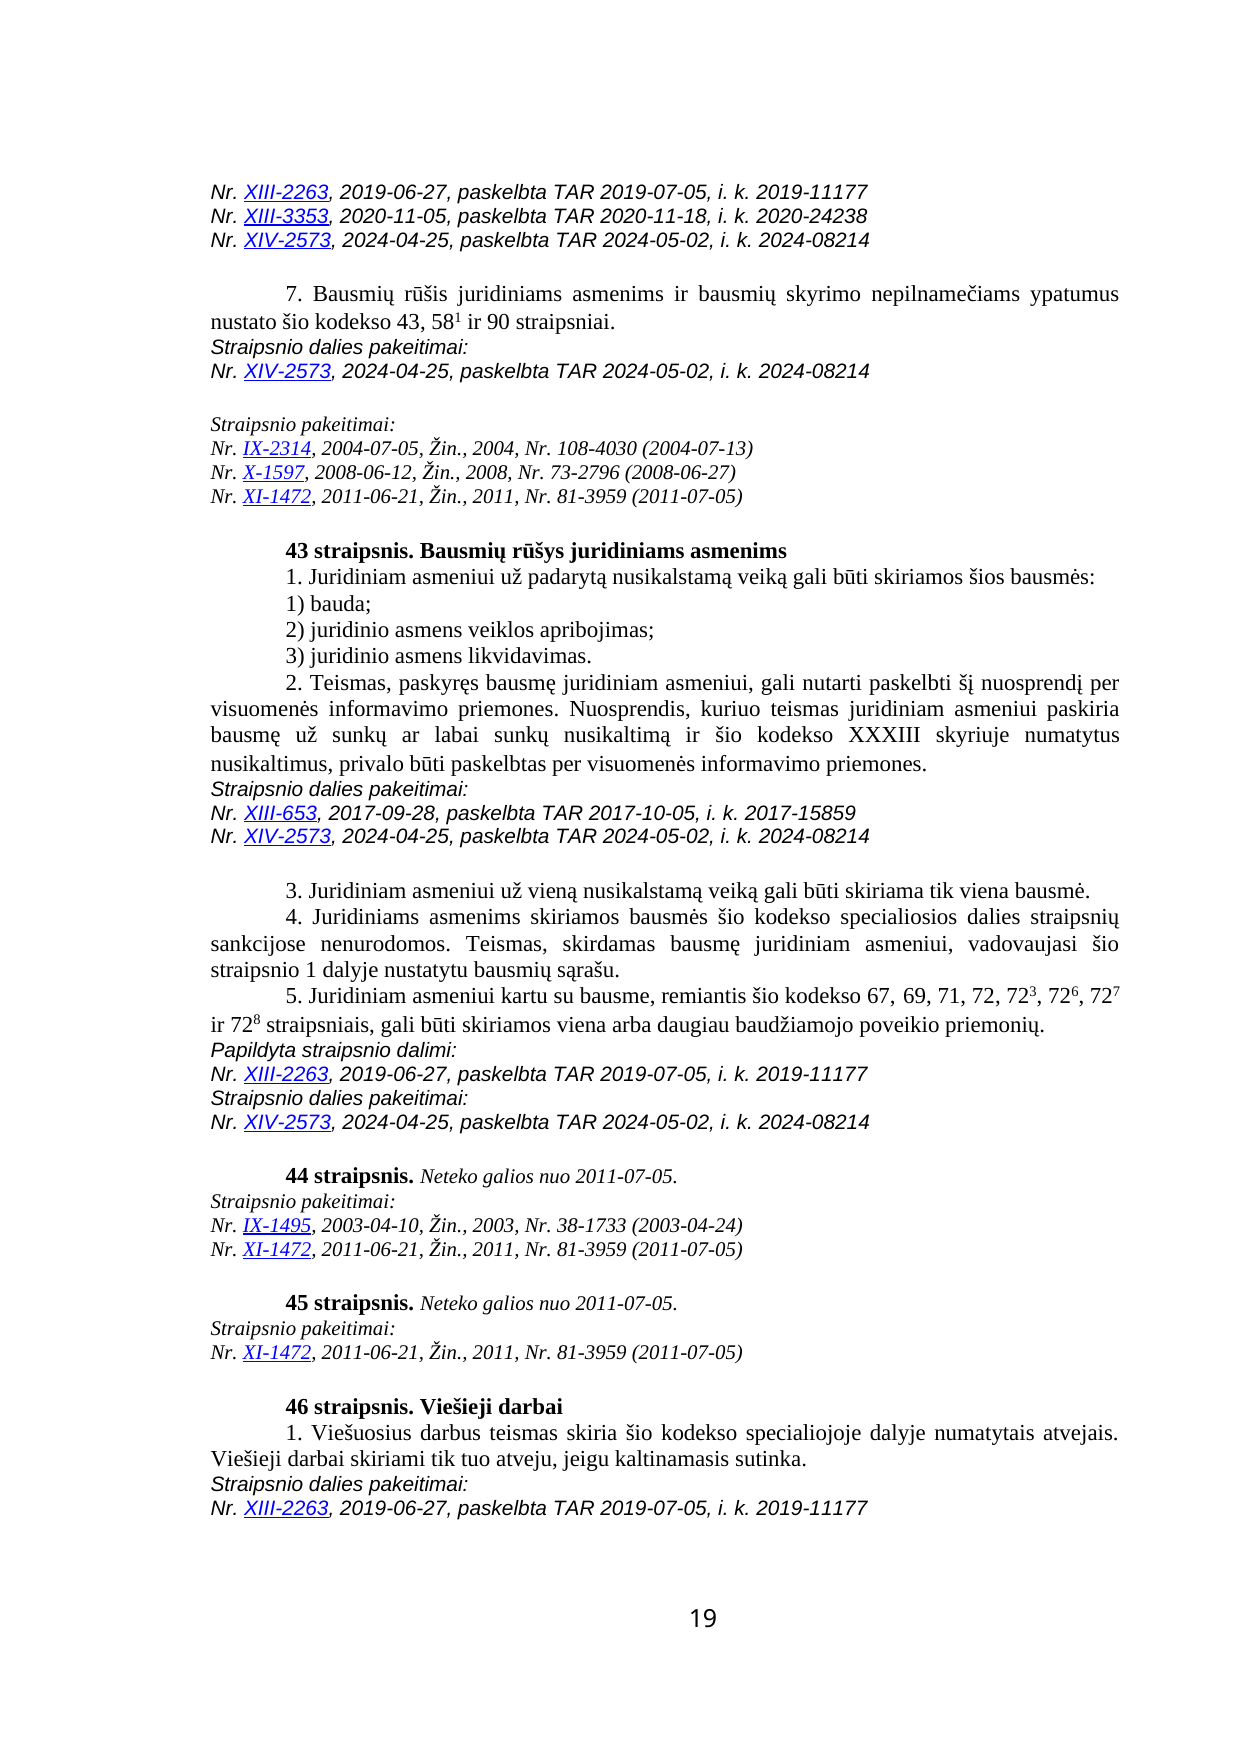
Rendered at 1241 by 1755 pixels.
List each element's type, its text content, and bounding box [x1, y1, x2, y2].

text Straipsnio dalies pakeitimai: [210, 1086, 1120, 1109]
text Straipsnio pakeitimai: [210, 1316, 1120, 1340]
text Nr. XIII-2263, 2019-06-27, paskelbta TAR 2019-07-05, i. k. 2019-11177 [210, 179, 1120, 203]
text 7. Bausmių rūšis juridiniams asmenims ir bausmių skyrimo nepilnamečiams ypatumus nustato šio kodekso 43, 581 ir 90 straipsniai. [210, 280, 1120, 335]
text 3) juridinio asmens likvidavimas. [210, 642, 1120, 669]
text 4. Juridiniams asmenims skiriamos bausmės šio kodekso specialiosios dalies straipsnių sankcijose nenurodomos. Teismas, skirdamas bausmę juridiniam asmeniui, vadovaujasi šio straipsnio 1 dalyje nustatytu bausmių sąrašu. [210, 903, 1120, 982]
text Straipsnio dalies pakeitimai: [210, 1472, 1120, 1496]
text Nr. XIV-2573, 2024-04-25, paskelbta TAR 2024-05-02, i. k. 2024-08214 [210, 1109, 1120, 1133]
text 45 straipsnis. Neteko galios nuo 2011-07-05. [210, 1289, 1120, 1316]
text Straipsnio pakeitimai: [210, 412, 1120, 436]
text Nr. IX-1495, 2003-04-10, Žin., 2003, Nr. 38-1733 (2003-04-24) [210, 1213, 1120, 1237]
text Nr. XIV-2573, 2024-04-25, paskelbta TAR 2024-05-02, i. k. 2024-08214 [210, 227, 1120, 251]
text Straipsnio dalies pakeitimai: [210, 776, 1120, 800]
text 2) juridinio asmens veiklos apribojimas; [210, 616, 1120, 642]
text Nr. XIII-2263, 2019-06-27, paskelbta TAR 2019-07-05, i. k. 2019-11177 [210, 1496, 1120, 1520]
text Nr. XI-1472, 2011-06-21, Žin., 2011, Nr. 81-3959 (2011-07-05) [210, 1340, 1120, 1364]
text 43 straipsnis. Bausmių rūšys juridiniams asmenims [210, 537, 1120, 563]
text Straipsnio pakeitimai: [210, 1188, 1120, 1213]
text Nr. XIV-2573, 2024-04-25, paskelbta TAR 2024-05-02, i. k. 2024-08214 [210, 359, 1120, 383]
text 1. Viešuosius darbus teismas skiria šio kodekso specialiojoje dalyje numatytais atvejais. Viešieji darbai skiriami tik tuo atveju, jeigu kaltinamasis sutinka. [210, 1419, 1120, 1472]
text 1) bauda; [210, 589, 1120, 616]
text 44 straipsnis. Neteko galios nuo 2011-07-05. [210, 1162, 1120, 1188]
text Papildyta straipsnio dalimi: [210, 1038, 1120, 1062]
text 2. Teismas, paskyręs bausmę juridiniam asmeniui, gali nutarti paskelbti šį nuosprendį per visuomenės informavimo priemones. Nuosprendis, kuriuo teismas juridiniam asmeniui paskiria bausmę už sunkų ar labai sunkų nusikaltimą ir šio kodekso XXXIII skyriuje numatytus nusikaltimus, privalo būti paskelbtas per visuomenės informavimo priemones. [210, 669, 1120, 776]
text Nr. XI-1472, 2011-06-21, Žin., 2011, Nr. 81-3959 (2011-07-05) [210, 484, 1120, 508]
text 1. Juridiniam asmeniui už padarytą nusikalstamą veiką gali būti skiriamos šios bausmės: [210, 563, 1120, 589]
text Nr. XI-1472, 2011-06-21, Žin., 2011, Nr. 81-3959 (2011-07-05) [210, 1237, 1120, 1261]
text Nr. XIII-3353, 2020-11-05, paskelbta TAR 2020-11-18, i. k. 2020-24238 [210, 203, 1120, 227]
text 46 straipsnis. Viešieji darbai [210, 1393, 1120, 1419]
text Nr. IX-2314, 2004-07-05, Žin., 2004, Nr. 108-4030 (2004-07-13) [210, 436, 1120, 460]
text Straipsnio dalies pakeitimai: [210, 335, 1120, 359]
text Nr. XIII-653, 2017-09-28, paskelbta TAR 2017-10-05, i. k. 2017-15859 [210, 800, 1120, 824]
text Nr. XIV-2573, 2024-04-25, paskelbta TAR 2024-05-02, i. k. 2024-08214 [210, 824, 1120, 848]
text 3. Juridiniam asmeniui už vieną nusikalstamą veiką gali būti skiriama tik viena bausmė. [210, 877, 1120, 903]
text Nr. XIII-2263, 2019-06-27, paskelbta TAR 2019-07-05, i. k. 2019-11177 [210, 1062, 1120, 1086]
text Nr. X-1597, 2008-06-12, Žin., 2008, Nr. 73-2796 (2008-06-27) [210, 460, 1120, 484]
text 5. Juridiniam asmeniui kartu su bausme, remiantis šio kodekso 67, 69, 71, 72, 723, 726, 727 ir 728 straipsniais, gali būti skiriamos viena arba daugiau baudžiamojo poveikio priemonių. [210, 982, 1120, 1038]
